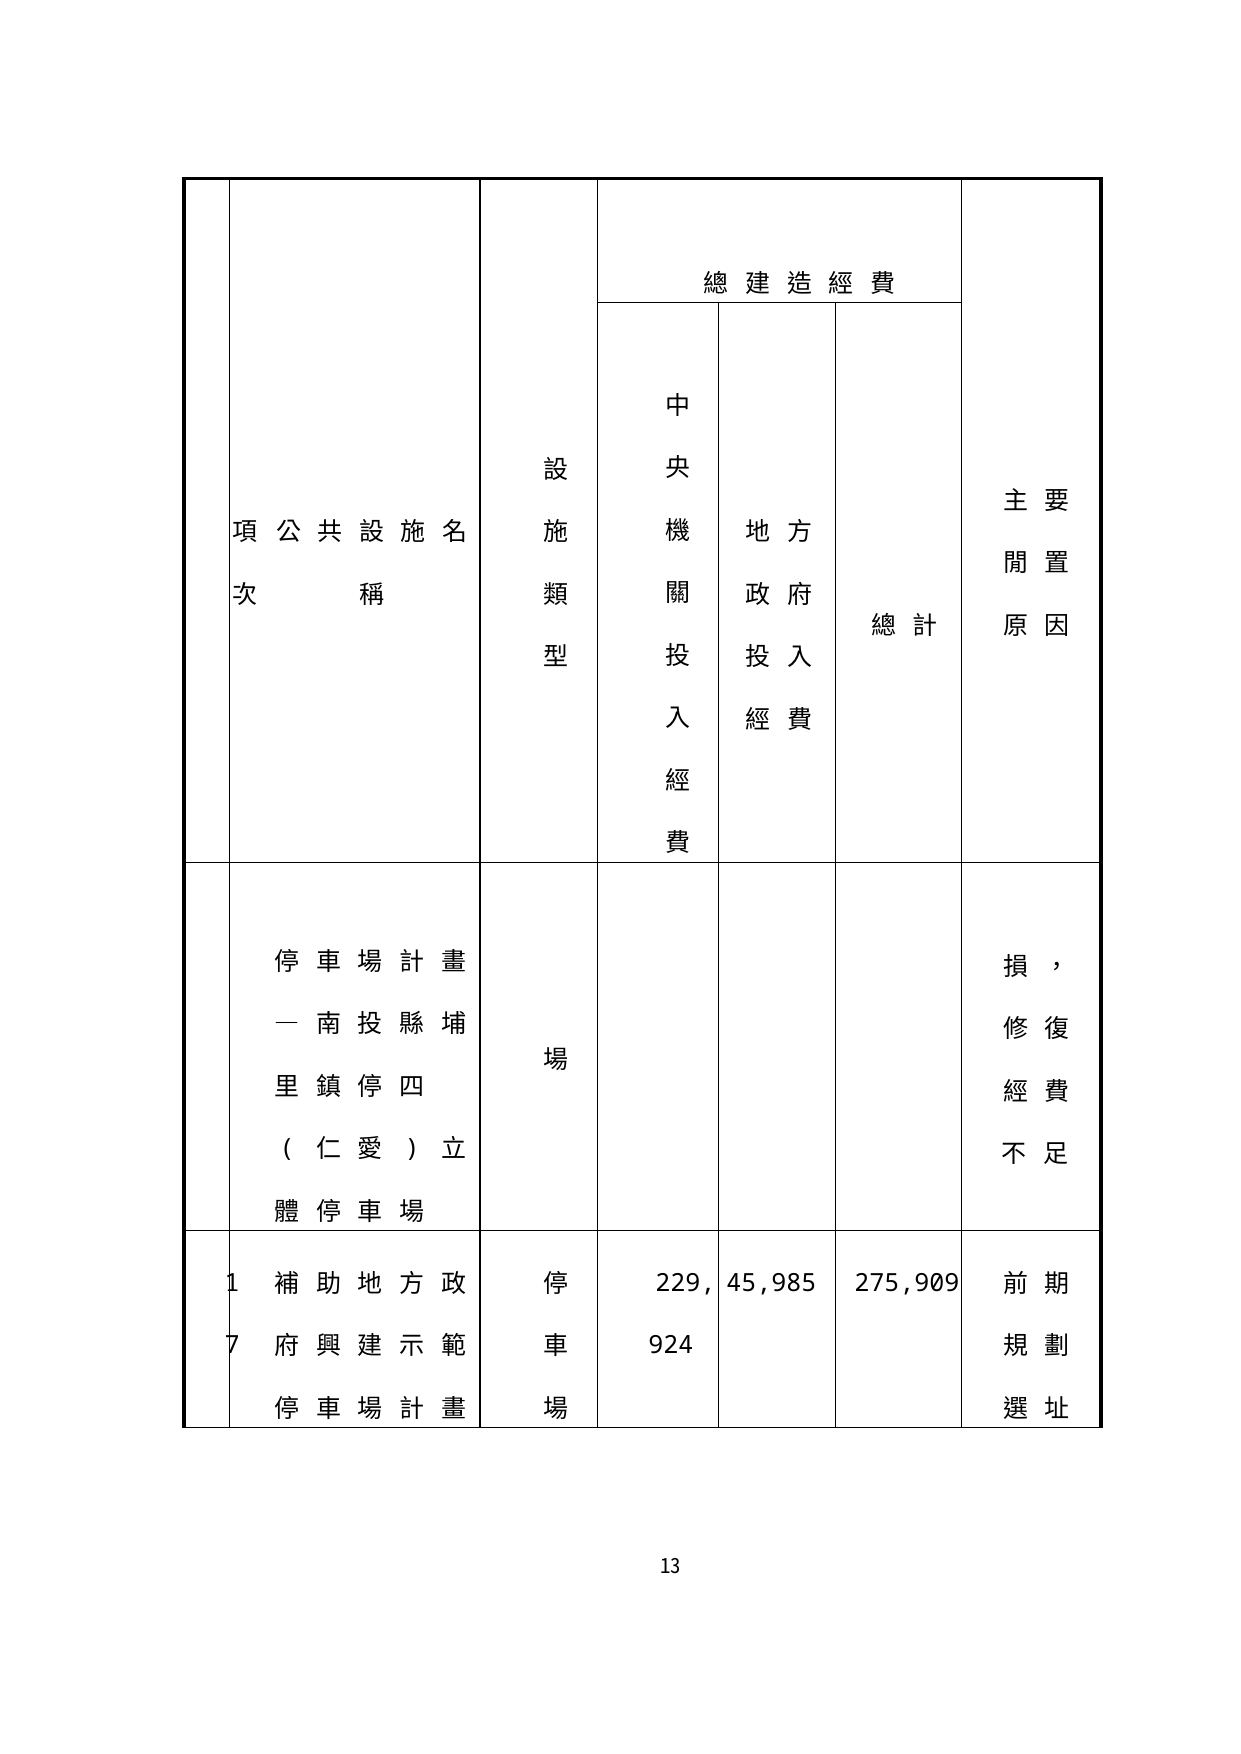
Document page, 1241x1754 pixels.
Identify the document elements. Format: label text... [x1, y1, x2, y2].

table_cell 16 [186, 863, 229, 1230]
table_cell 地方政府投入經費 [719, 303, 835, 862]
table_header 設施類型 [481, 180, 597, 862]
table_header 主要閒置原因 [962, 180, 1099, 862]
table_cell 17 [186, 1231, 229, 1427]
table_cell 45,985 [719, 1231, 835, 1427]
table_cell 損，修復經費不足 [962, 863, 1099, 1230]
table_cell 前期規劃選址 [962, 1231, 1099, 1427]
table_cell 補助地方政府興建示範停車場計畫—南投縣名間鄉停一立體停車場 [230, 1231, 479, 1427]
table_header 總建造經費 [598, 180, 961, 302]
table_cell 229,924 [598, 1231, 718, 1427]
table_header 公共設施名稱 [230, 180, 479, 862]
table_cell [836, 863, 961, 1230]
table_cell 總計 [836, 303, 961, 862]
table_cell 275,909 [836, 1231, 961, 1427]
table_cell 補助地方政府興建示範停車場計畫—南投縣埔里鎮停四(仁愛)立體停車場 [230, 863, 479, 1230]
table_header 項次 [186, 180, 229, 862]
table_cell [598, 863, 718, 1230]
table_cell 停車場 [481, 1231, 597, 1427]
table_cell 場 [481, 863, 597, 1230]
table_cell [719, 863, 835, 1230]
table_cell 中央機關投入經費 [598, 303, 718, 862]
